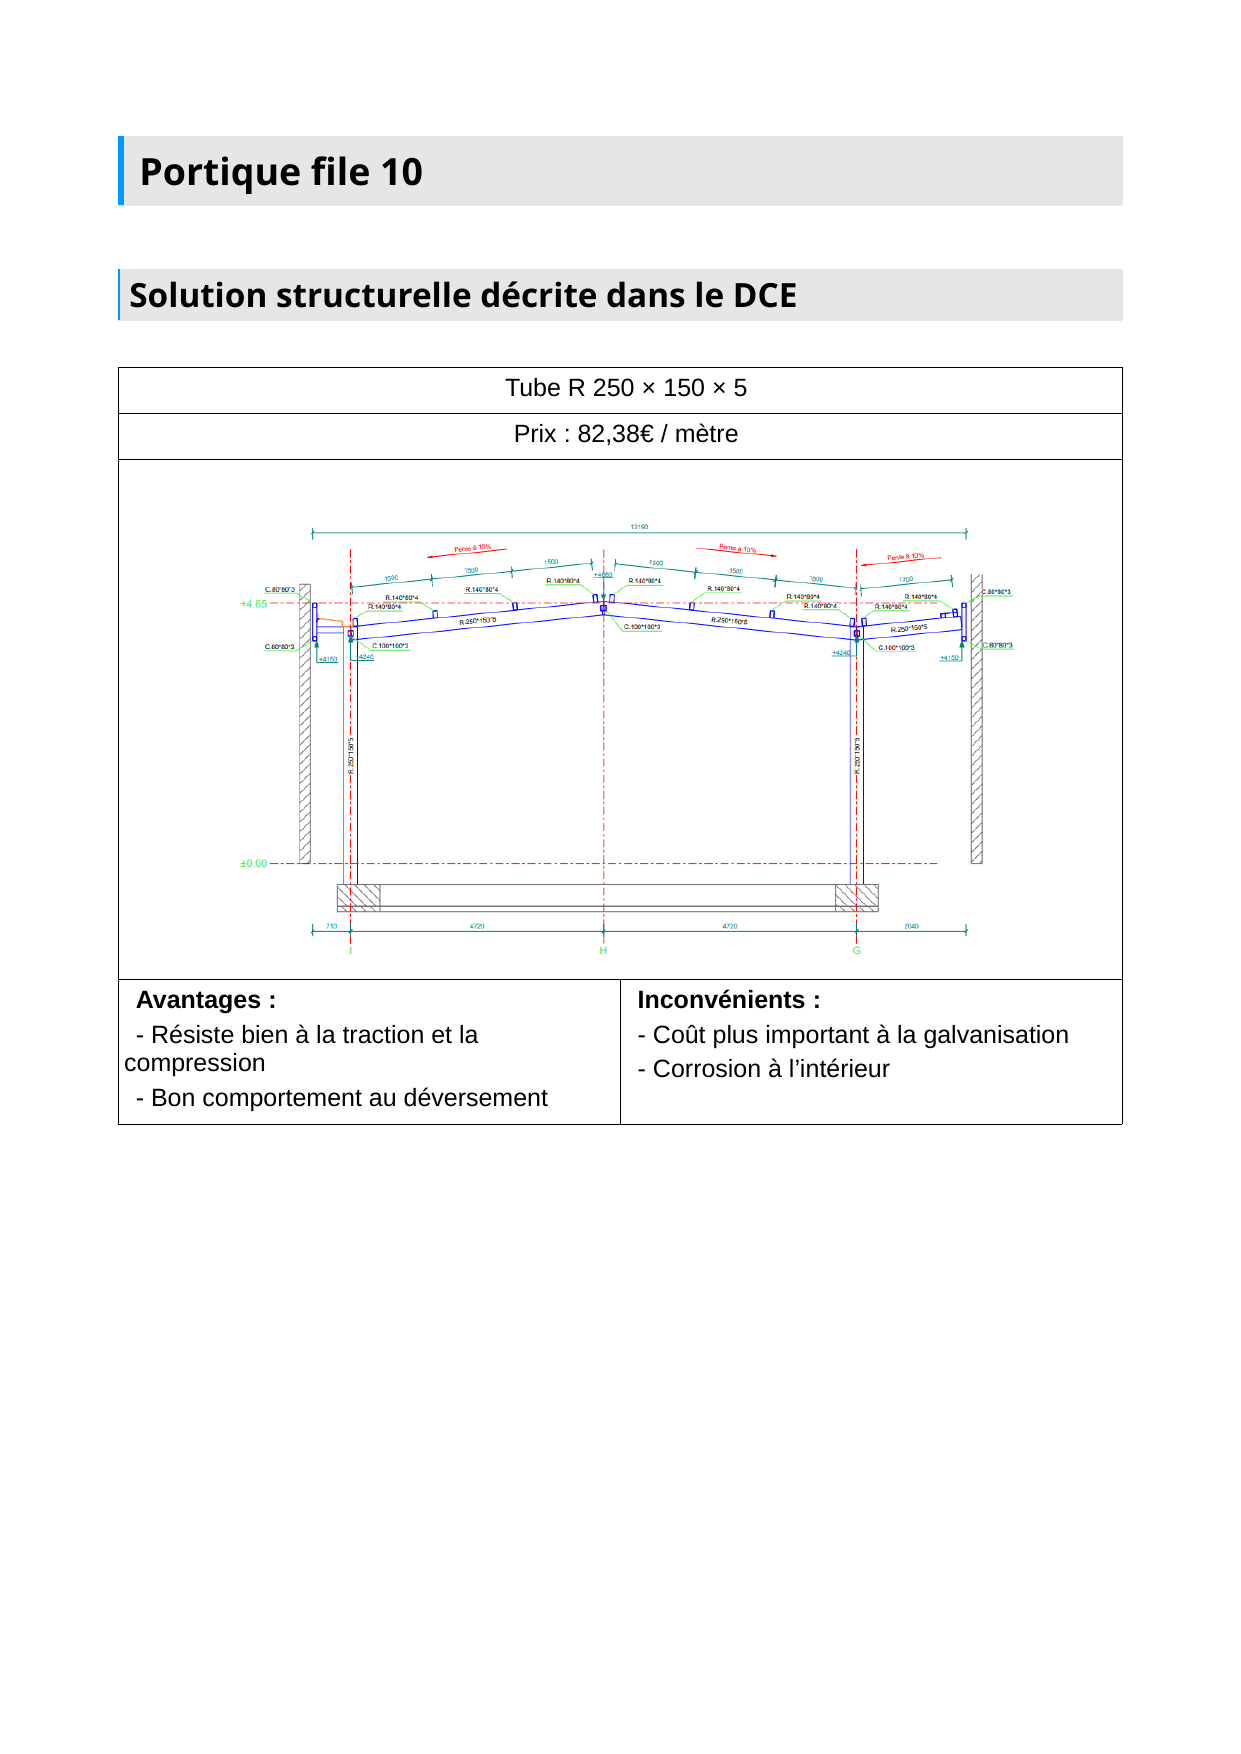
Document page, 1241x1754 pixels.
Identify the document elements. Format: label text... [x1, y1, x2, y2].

table_cell [119, 460, 1122, 979]
picture [940, 477, 1027, 956]
subtitle Portique file 10 [124, 137, 1122, 205]
subtitle Solution structurelle décrite dans le DCE [120, 270, 1122, 320]
table_cell Avantages : - Résiste bien à la traction et la compression - Bon comportement au déversement [119, 980, 620, 1123]
table_cell Inconvénients : - Coût plus important à la galvanisation - Corrosion à l’intérieur [621, 980, 1122, 1123]
table_cell Prix : 82,38€ / mètre [119, 414, 1122, 459]
table_header Tube R 250 × 150 × 5 [119, 368, 1122, 413]
